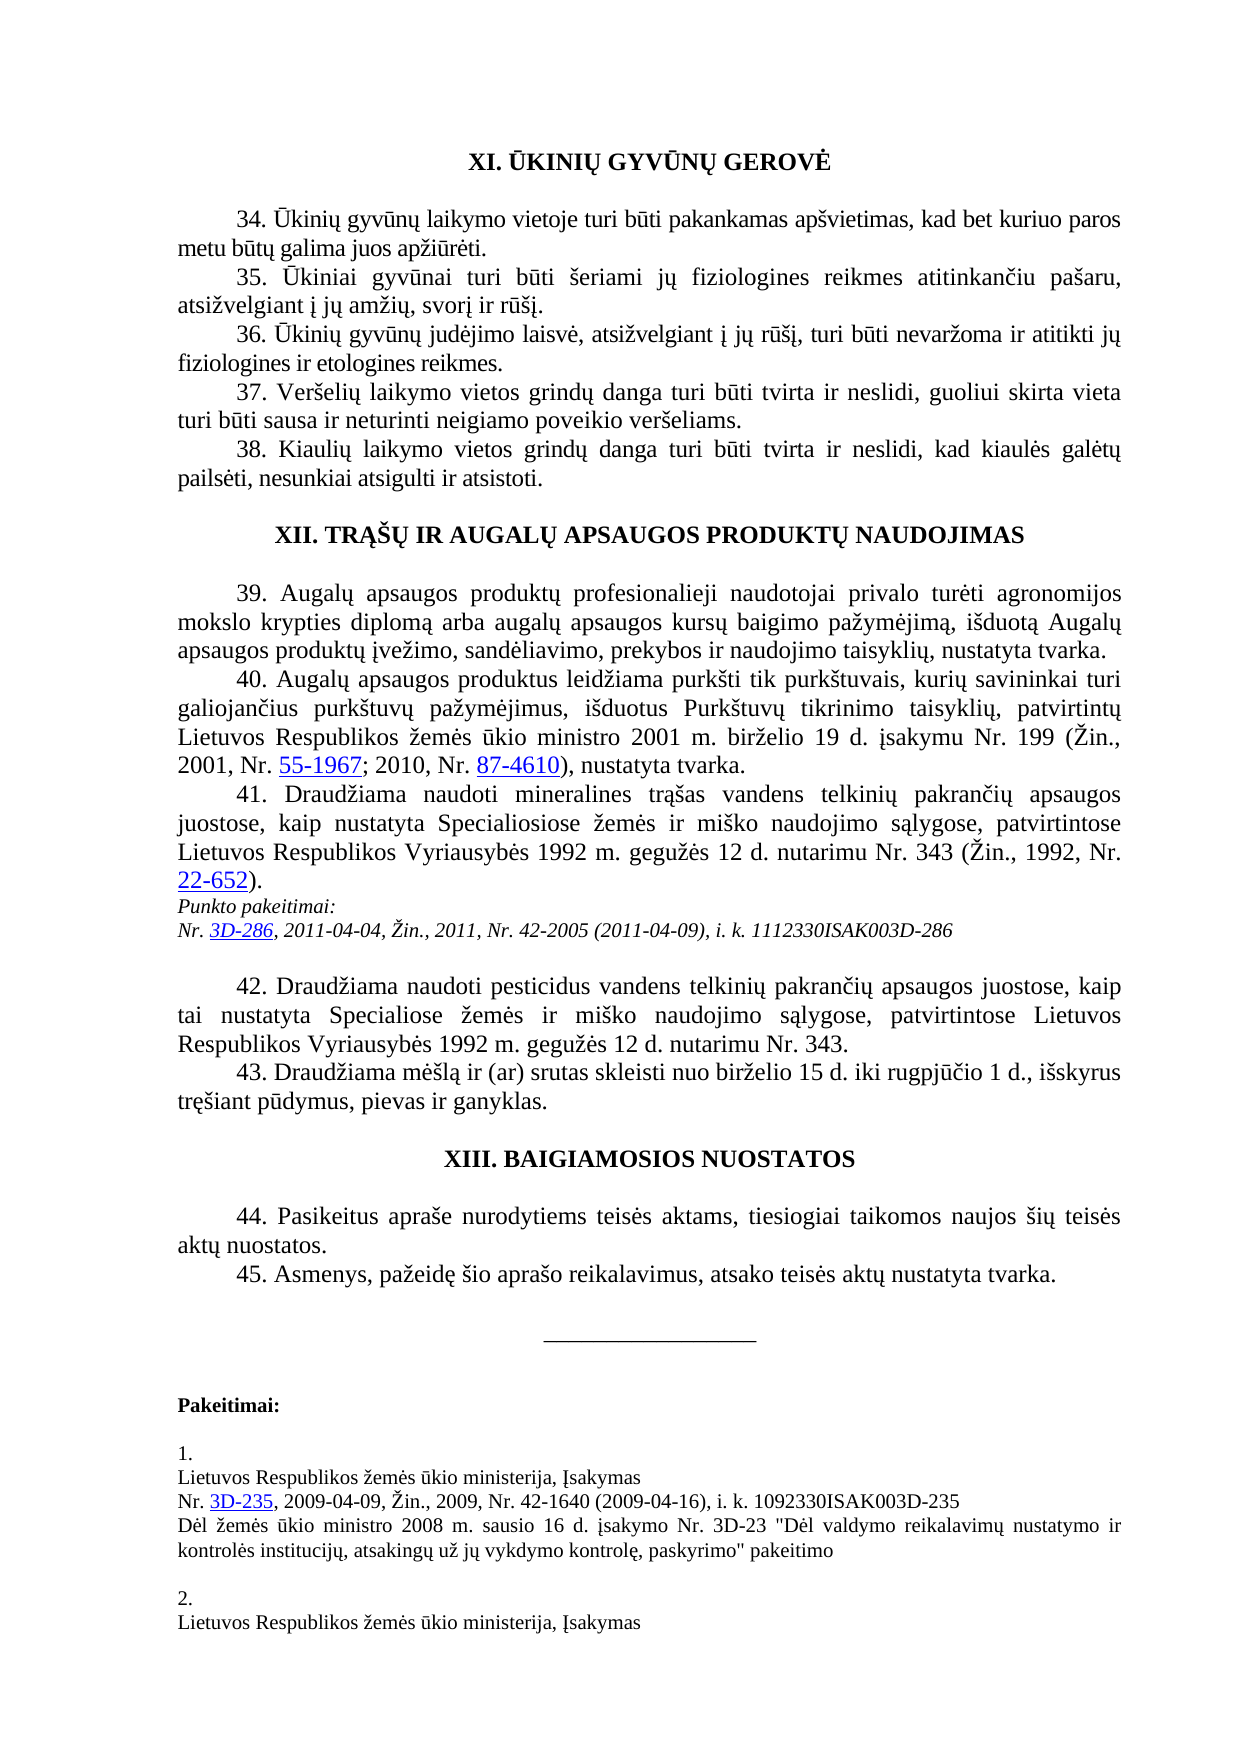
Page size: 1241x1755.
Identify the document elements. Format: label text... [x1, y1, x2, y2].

text 36. Ūkinių gyvūnų judėjimo laisvė, atsižvelgiant į jų rūšį, turi būti nevaržoma ir atitikti jų fiziologines ir etologines reikmes. [177, 319, 1122, 377]
text Dėl žemės ūkio ministro 2008 m. sausio 16 d. įsakymo Nr. 3D-23 "Dėl valdymo reikalavimų nustatymo ir kontrolės institucijų, atsakingų už jų vykdymo kontrolę, paskyrimo" pakeitimo [177, 1513, 1122, 1562]
text Nr. 3D-235, 2009-04-09, Žin., 2009, Nr. 42-1640 (2009-04-16), i. k. 1092330ISAK003D-235 [177, 1489, 1122, 1513]
text XI. ŪKINIŲ GYVŪNŲ GEROVĖ [177, 147, 1122, 176]
text 37. Veršelių laikymo vietos grindų danga turi būti tvirta ir neslidi, guoliui skirta vieta turi būti sausa ir neturinti neigiamo poveikio veršeliams. [177, 377, 1122, 434]
text Nr. 3D-286, 2011-04-04, Žin., 2011, Nr. 42-2005 (2011-04-09), i. k. 1112330ISAK003D-286 [177, 918, 1122, 942]
text 1. [177, 1441, 1122, 1465]
text _________________ [177, 1316, 1122, 1345]
text 43. Draudžiama mėšlą ir (ar) srutas skleisti nuo birželio 15 d. iki rugpjūčio 1 d., išskyrus tręšiant pūdymus, pievas ir ganyklas. [177, 1057, 1122, 1115]
text 39. Augalų apsaugos produktų profesionalieji naudotojai privalo turėti agronomijos mokslo krypties diplomą arba augalų apsaugos kursų baigimo pažymėjimą, išduotą Augalų apsaugos produktų įvežimo, sandėliavimo, prekybos ir naudojimo taisyklių, nustatyta tvarka. [177, 578, 1122, 664]
text 34. Ūkinių gyvūnų laikymo vietoje turi būti pakankamas apšvietimas, kad bet kuriuo paros metu būtų galima juos apžiūrėti. [177, 204, 1122, 262]
text 44. Pasikeitus apraše nurodytiems teisės aktams, tiesiogiai taikomos naujos šių teisės aktų nuostatos. [177, 1201, 1122, 1259]
text 41. Draudžiama naudoti mineralines trąšas vandens telkinių pakrančių apsaugos juostose, kaip nustatyta Specialiosiose žemės ir miško naudojimo sąlygose, patvirtintose Lietuvos Respublikos Vyriausybės 1992 m. gegužės 12 d. nutarimu Nr. 343 (Žin., 1992, Nr. 22-652). [177, 779, 1122, 894]
text Pakeitimai: [177, 1393, 1122, 1417]
text 2. [177, 1586, 1122, 1610]
text Lietuvos Respublikos žemės ūkio ministerija, Įsakymas [177, 1610, 1122, 1634]
text 42. Draudžiama naudoti pesticidus vandens telkinių pakrančių apsaugos juostose, kaip tai nustatyta Specialiose žemės ir miško naudojimo sąlygose, patvirtintose Lietuvos Respublikos Vyriausybės 1992 m. gegužės 12 d. nutarimu Nr. 343. [177, 971, 1122, 1057]
text XIII. BAIGIAMOSIOS NUOSTATOS [177, 1144, 1122, 1172]
text 38. Kiaulių laikymo vietos grindų danga turi būti tvirta ir neslidi, kad kiaulės galėtų pailsėti, nesunkiai atsigulti ir atsistoti. [177, 434, 1122, 492]
text Punkto pakeitimai: [177, 894, 1122, 918]
text 35. Ūkiniai gyvūnai turi būti šeriami jų fiziologines reikmes atitinkančiu pašaru, atsižvelgiant į jų amžių, svorį ir rūšį. [177, 262, 1122, 319]
text Lietuvos Respublikos žemės ūkio ministerija, Įsakymas [177, 1465, 1122, 1489]
text XII. trąšų ir augalų apsaugos produktų naudojimas [177, 521, 1122, 549]
text 45. Asmenys, pažeidę šio aprašo reikalavimus, atsako teisės aktų nustatyta tvarka. [177, 1259, 1122, 1287]
text 40. Augalų apsaugos produktus leidžiama purkšti tik purkštuvais, kurių savininkai turi galiojančius purkštuvų pažymėjimus, išduotus Purkštuvų tikrinimo taisyklių, patvirtintų Lietuvos Respublikos žemės ūkio ministro 2001 m. birželio 19 d. įsakymu Nr. 199 (Žin., 2001, Nr. 55-1967; 2010, Nr. 87-4610), nustatyta tvarka. [177, 664, 1122, 779]
